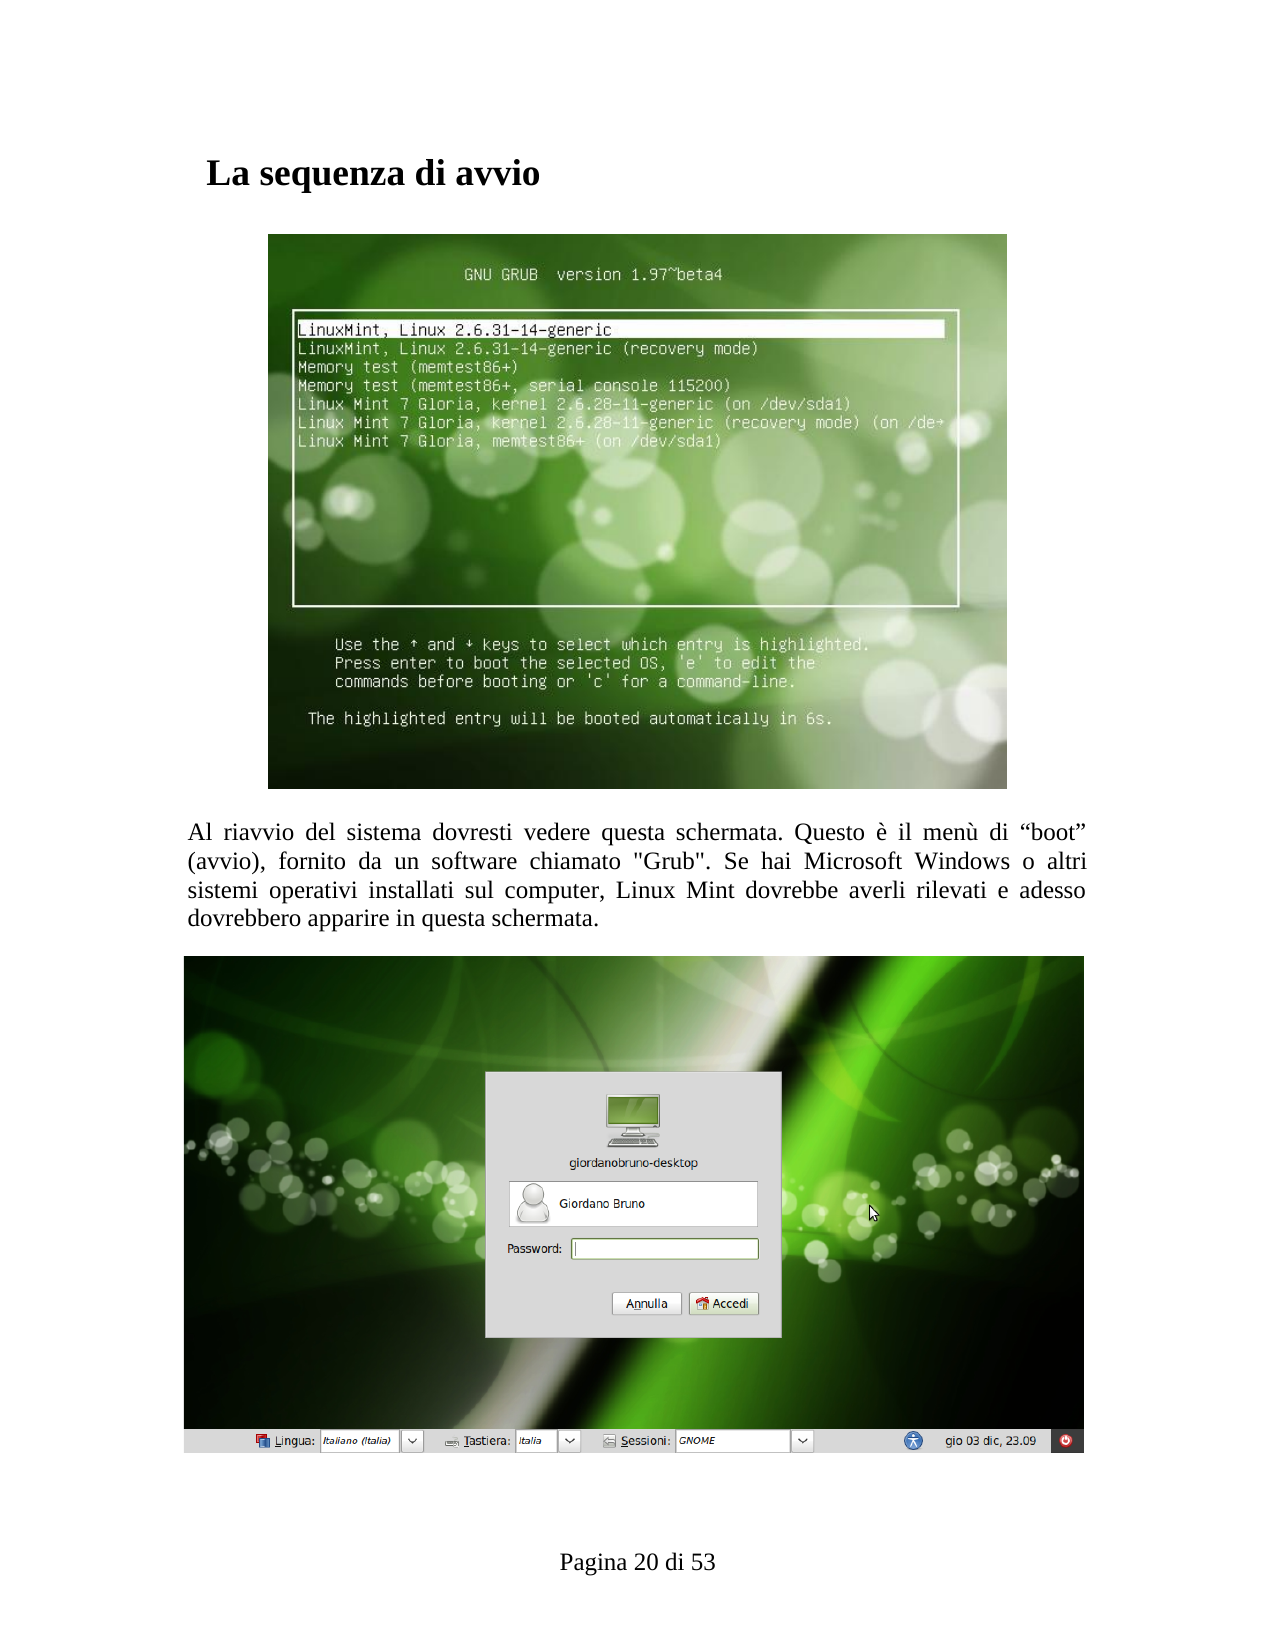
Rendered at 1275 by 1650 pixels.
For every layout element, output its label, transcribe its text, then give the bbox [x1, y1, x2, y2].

text La sequenza di avvio [187, 150, 1087, 193]
picture [183, 956, 1084, 1453]
text Al riavvio del sistema dovresti vedere questa schermata. Questo è il menù di “boot” (avvio), fornito da un software chiamato "Grub". Se hai Microsoft Windows o altri sistemi operativi installati sul computer, Linux Mint dovrebbe averli rilevati e adesso dovrebbero apparire in questa schermata. [187, 817, 1087, 932]
picture [268, 234, 1007, 789]
